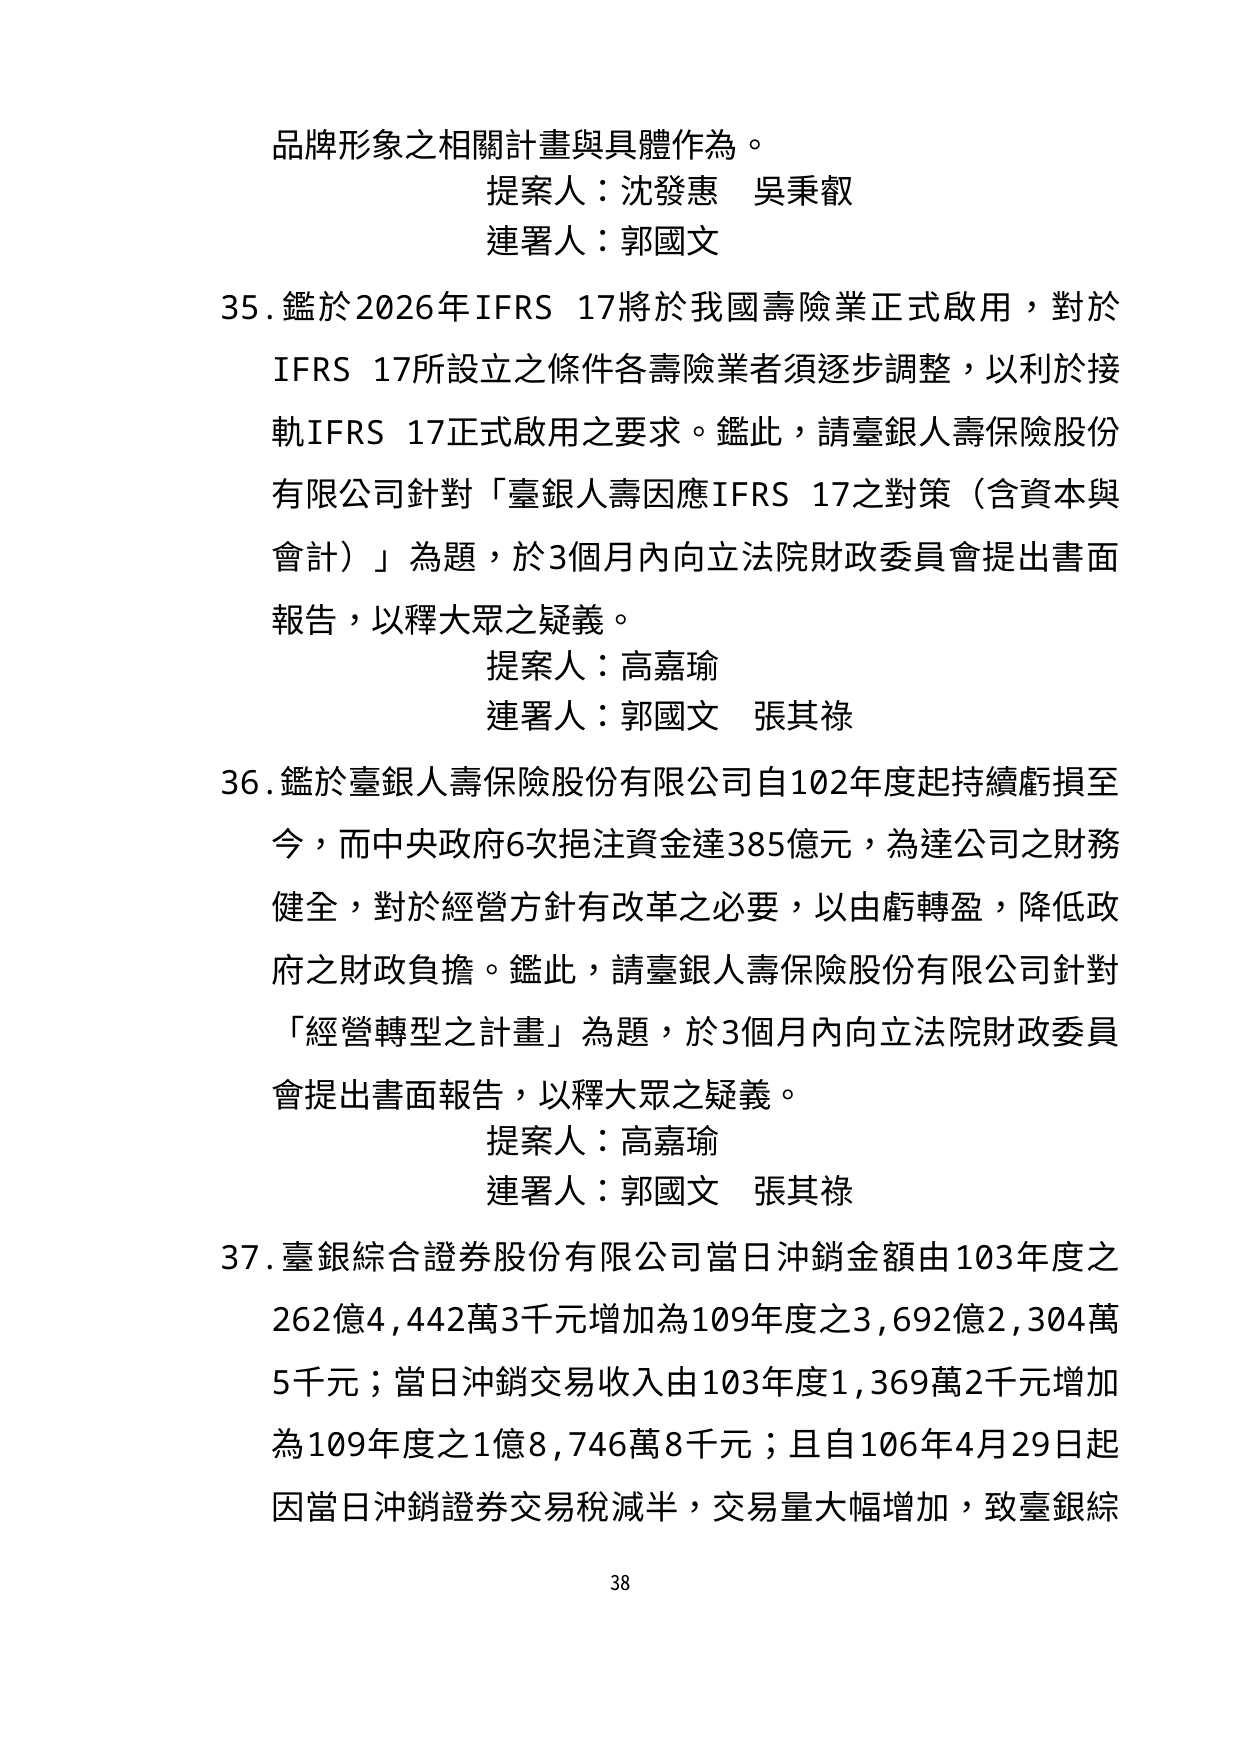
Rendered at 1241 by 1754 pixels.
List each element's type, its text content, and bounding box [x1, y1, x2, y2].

text 品牌形象之相關計畫與具體作為。 [219, 101, 1120, 163]
text 連署人：郭國文 [120, 213, 1120, 263]
text 提案人：高嘉瑜 [120, 1113, 1120, 1163]
text 提案人：沈發惠 吳秉叡 [120, 163, 1120, 213]
text 36.鑑於臺銀人壽保險股份有限公司自102年度起持續虧損至今，而中央政府6次挹注資金達385億元，為達公司之財務健全，對於經營方針有改革之必要，以由虧轉盈，降低政府之財政負擔。鑑此，請臺銀人壽保險股份有限公司針對「經營轉型之計畫」為題，於3個月內向立法院財政委員會提出書面報告，以釋大眾之疑義。 [219, 738, 1120, 1113]
text 連署人：郭國文 張其祿 [120, 1163, 1120, 1213]
text 連署人：郭國文 張其祿 [120, 688, 1120, 738]
text 提案人：高嘉瑜 [120, 638, 1120, 688]
text 35.鑑於2026年IFRS 17將於我國壽險業正式啟用，對於IFRS 17所設立之條件各壽險業者須逐步調整，以利於接軌IFRS 17正式啟用之要求。鑑此，請臺銀人壽保險股份有限公司針對「臺銀人壽因應IFRS 17之對策（含資本與會計）」為題，於3個月內向立法院財政委員會提出書面報告，以釋大眾之疑義。 [219, 263, 1120, 638]
text 37.臺銀綜合證券股份有限公司當日沖銷金額由103年度之262億4,442萬3千元增加為109年度之3,692億2,304萬5千元；當日沖銷交易收入由103年度1,369萬2千元增加為109年度之1億8,746萬8千元；且自106年4月29日起因當日沖銷證券交易稅減半，交易量大幅增加，致臺銀綜 [219, 1213, 1120, 1526]
